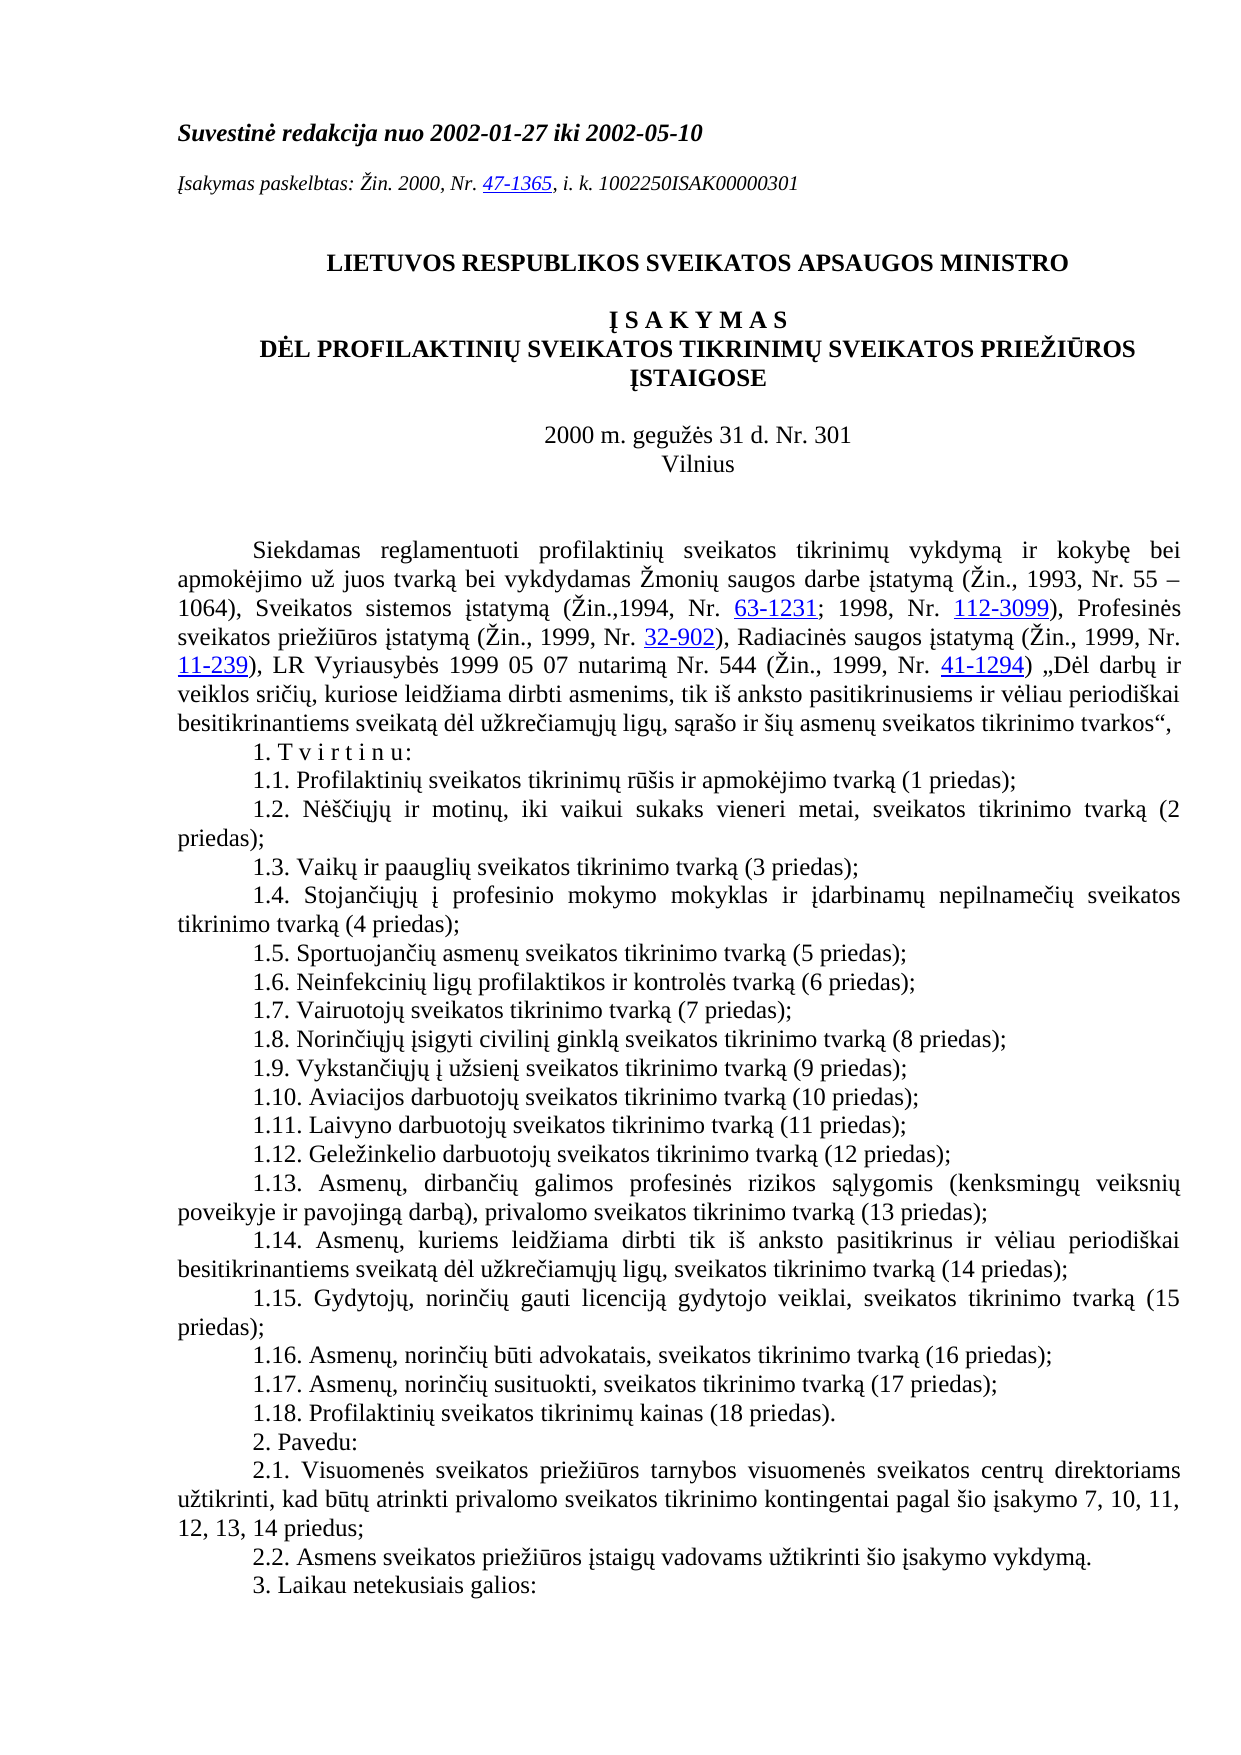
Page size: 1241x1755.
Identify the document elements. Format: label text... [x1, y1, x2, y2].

text 1.15. Gydytojų, norinčių gauti licenciją gydytojo veiklai, sveikatos tikrinimo tvarką (15 priedas); [177, 1283, 1181, 1340]
text Įsakymas paskelbtas: Žin. 2000, Nr. 47-1365, i. k. 1002250ISAK00000301 [177, 171, 1181, 195]
text 3. Laikau netekusiais galios: [177, 1570, 1181, 1599]
text 1.12. Geležinkelio darbuotojų sveikatos tikrinimo tvarką (12 priedas); [177, 1139, 1181, 1168]
text 1.17. Asmenų, norinčių susituokti, sveikatos tikrinimo tvarką (17 priedas); [177, 1369, 1181, 1398]
text 2.1. Visuomenės sveikatos priežiūros tarnybos visuomenės sveikatos centrų direktoriams užtikrinti, kad būtų atrinkti privalomo sveikatos tikrinimo kontingentai pagal šio įsakymo 7, 10, 11, 12, 13, 14 priedus; [177, 1455, 1181, 1542]
text Į S A K Y M A S [215, 305, 1181, 334]
text 1.7. Vairuotojų sveikatos tikrinimo tvarką (7 priedas); [177, 995, 1181, 1024]
text 1.2. Nėščiųjų ir motinų, iki vaikui sukaks vieneri metai, sveikatos tikrinimo tvarką (2 priedas); [177, 794, 1181, 852]
text DĖL PROFILAKTINIŲ SVEIKATOS TIKRINIMŲ SVEIKATOS PRIEŽIŪROS ĮSTAIGOSE [215, 334, 1181, 392]
text 2000 m. gegužės 31 d. Nr. 301 [215, 420, 1181, 449]
text 1.10. Aviacijos darbuotojų sveikatos tikrinimo tvarką (10 priedas); [177, 1082, 1181, 1110]
text 1.11. Laivyno darbuotojų sveikatos tikrinimo tvarką (11 priedas); [177, 1110, 1181, 1139]
text 1.3. Vaikų ir paauglių sveikatos tikrinimo tvarką (3 priedas); [177, 852, 1181, 880]
text 1.14. Asmenų, kuriems leidžiama dirbti tik iš anksto pasitikrinus ir vėliau periodiškai besitikrinantiems sveikatą dėl užkrečiamųjų ligų, sveikatos tikrinimo tvarką (14 priedas); [177, 1225, 1181, 1283]
text 1.1. Profilaktinių sveikatos tikrinimų rūšis ir apmokėjimo tvarką (1 priedas); [177, 765, 1181, 794]
text Suvestinė redakcija nuo 2002-01-27 iki 2002-05-10 [177, 118, 1181, 147]
text 1.16. Asmenų, norinčių būti advokatais, sveikatos tikrinimo tvarką (16 priedas); [177, 1340, 1181, 1369]
text 1.5. Sportuojančių asmenų sveikatos tikrinimo tvarką (5 priedas); [177, 938, 1181, 967]
text Vilnius [215, 449, 1181, 478]
text 1.6. Neinfekcinių ligų profilaktikos ir kontrolės tvarką (6 priedas); [177, 967, 1181, 995]
text 1.8. Norinčiųjų įsigyti civilinį ginklą sveikatos tikrinimo tvarką (8 priedas); [177, 1024, 1181, 1053]
text LIETUVOS RESPUBLIKOS SVEIKATOS APSAUGOS MINISTRO [215, 248, 1181, 277]
text Siekdamas reglamentuoti profilaktinių sveikatos tikrinimų vykdymą ir kokybę bei apmokėjimo už juos tvarką bei vykdydamas Žmonių saugos darbe įstatymą (Žin., 1993, Nr. 55 – 1064), Sveikatos sistemos įstatymą (Žin.,1994, Nr. 63-1231; 1998, Nr. 112-3099), Profesinės sveikatos priežiūros įstatymą (Žin., 1999, Nr. 32-902), Radiacinės saugos įstatymą (Žin., 1999, Nr. 11-239), LR Vyriausybės 1999 05 07 nutarimą Nr. 544 (Žin., 1999, Nr. 41-1294) „Dėl darbų ir veiklos sričių, kuriose leidžiama dirbti asmenims, tik iš anksto pasitikrinusiems ir vėliau periodiškai besitikrinantiems sveikatą dėl užkrečiamųjų ligų, sąrašo ir šių asmenų sveikatos tikrinimo tvarkos“, [177, 535, 1181, 737]
text 1.13. Asmenų, dirbančių galimos profesinės rizikos sąlygomis (kenksmingų veiksnių poveikyje ir pavojingą darbą), privalomo sveikatos tikrinimo tvarką (13 priedas); [177, 1168, 1181, 1225]
text 1.9. Vykstančiųjų į užsienį sveikatos tikrinimo tvarką (9 priedas); [177, 1053, 1181, 1082]
text 2. Pavedu: [177, 1427, 1181, 1455]
text 1. Tvirtinu: [177, 737, 1181, 765]
text 1.18. Profilaktinių sveikatos tikrinimų kainas (18 priedas). [177, 1398, 1181, 1427]
text 2.2. Asmens sveikatos priežiūros įstaigų vadovams užtikrinti šio įsakymo vykdymą. [177, 1542, 1181, 1570]
text 1.4. Stojančiųjų į profesinio mokymo mokyklas ir įdarbinamų nepilnamečių sveikatos tikrinimo tvarką (4 priedas); [177, 880, 1181, 938]
